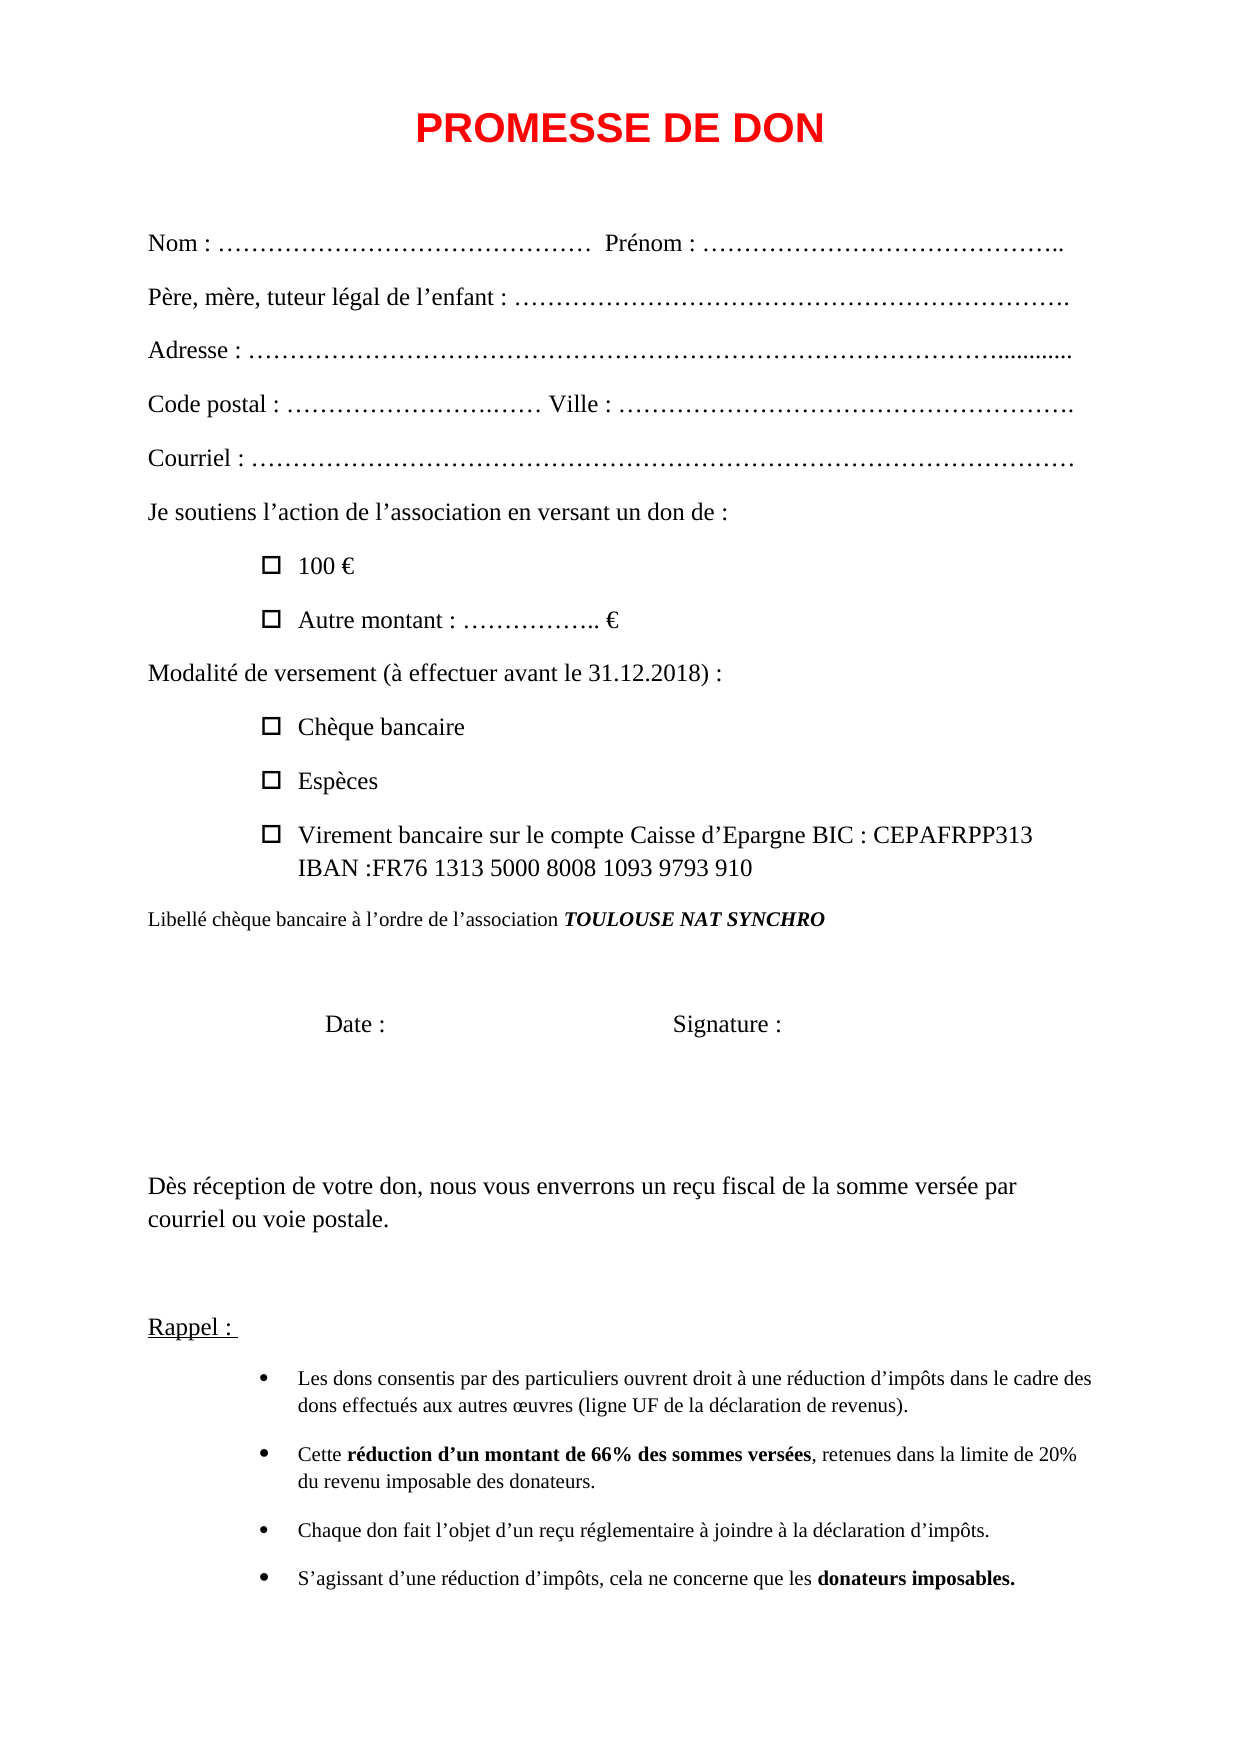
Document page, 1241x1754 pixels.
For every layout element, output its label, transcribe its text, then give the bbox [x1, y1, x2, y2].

text Libellé chèque bancaire à l’ordre de l’association TOULOUSE NAT SYNCHRO [148, 907, 1093, 931]
list 100 € [260, 551, 1093, 579]
text Nom : ……………………………………… Prénom : …………………………………….. [148, 228, 1093, 256]
text Je soutiens l’action de l’association en versant un don de : [148, 497, 1093, 526]
text PROMESSE DE DON [148, 103, 1093, 151]
text Modalité de versement (à effectuer avant le 31.12.2018) : [148, 658, 1093, 687]
text Courriel : ……………………………………………………………………………………… [148, 443, 1093, 472]
text Date : Signature : [325, 1009, 1093, 1038]
text Adresse : ………………………………………………………………………………............ [148, 335, 1093, 364]
list Autre montant : …………….. € [260, 605, 1093, 633]
list Les dons consentis par des particuliers ouvrent droit à une réduction d’impôts dans le cadre des dons effectués aux autres œuvres (ligne UF de la déclaration de revenus). [260, 1365, 1093, 1417]
list S’agissant d’une réduction d’impôts, cela ne concerne que les donateurs imposables. [260, 1566, 1093, 1591]
text Rappel : [148, 1312, 1093, 1340]
list Espèces [260, 766, 1093, 795]
list Chèque bancaire [260, 712, 1093, 741]
list Cette réduction d’un montant de 66% des sommes versées, retenues dans la limite de 20% du revenu imposable des donateurs. [260, 1441, 1093, 1493]
list Virement bancaire sur le compte Caisse d’Epargne BIC : CEPAFRPP313 IBAN :FR76 1313 5000 8008 1093 9793 910 [260, 820, 1093, 882]
text Code postal : …………………….…… Ville : ………………………………………………. [148, 389, 1093, 418]
text Père, mère, tuteur légal de l’enfant : …………………………………………………………. [148, 282, 1093, 310]
list Chaque don fait l’objet d’un reçu réglementaire à joindre à la déclaration d’impôts. [260, 1518, 1093, 1542]
text Dès réception de votre don, nous vous enverrons un reçu fiscal de la somme versée par courriel ou voie postale. [148, 1171, 1093, 1233]
